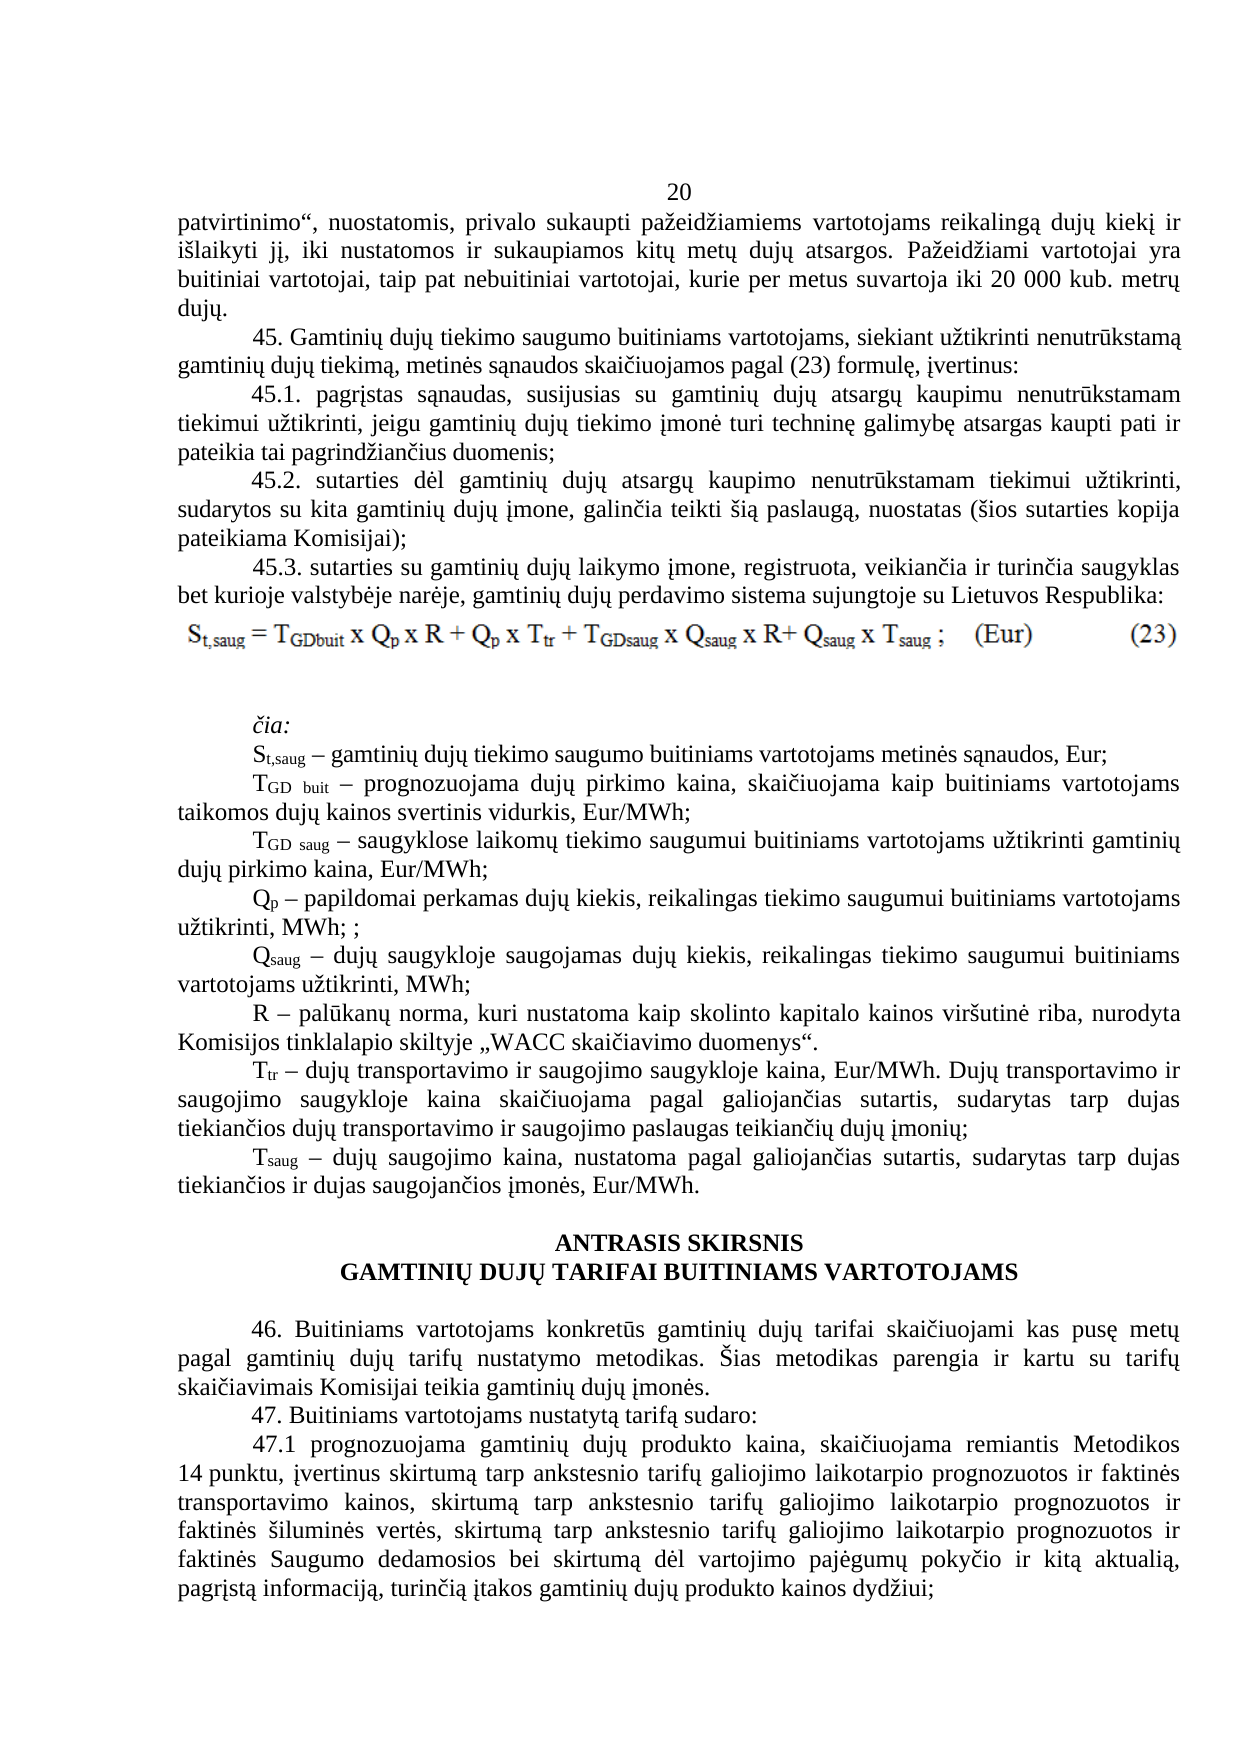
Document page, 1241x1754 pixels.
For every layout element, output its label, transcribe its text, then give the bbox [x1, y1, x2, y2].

text 45.2. sutarties dėl gamtinių dujų atsargų kaupimo nenutrūkstamam tiekimui užtikrinti, sudarytos su kita gamtinių dujų įmone, galinčia teikti šią paslaugą, nuostatas (šios sutarties kopija pateikiama Komisijai); [177, 465, 1181, 552]
text Qp – papildomai perkamas dujų kiekis, reikalingas tiekimo saugumui buitiniams vartotojams užtikrinti, MWh; ; [177, 883, 1181, 940]
text GAMTINIŲ DUJŲ TARIFAI BUITINIAMS VARTOTOJAMS [177, 1257, 1181, 1285]
text 47.1 prognozuojama gamtinių dujų produkto kaina, skaičiuojama remiantis Metodikos 14 punktu, įvertinus skirtumą tarp ankstesnio tarifų galiojimo laikotarpio prognozuotos ir faktinės transportavimo kainos, skirtumą tarp ankstesnio tarifų galiojimo laikotarpio prognozuotos ir faktinės šiluminės vertės, skirtumą tarp ankstesnio tarifų galiojimo laikotarpio prognozuotos ir faktinės Saugumo dedamosios bei skirtumą dėl vartojimo pajėgumų pokyčio ir kitą aktualią, pagrįstą informaciją, turinčią įtakos gamtinių dujų produkto kainos dydžiui; [177, 1429, 1181, 1602]
text TGD buit – prognozuojama dujų pirkimo kaina, skaičiuojama kaip buitiniams vartotojams taikomos dujų kainos svertinis vidurkis, Eur/MWh; [177, 768, 1181, 825]
text R – palūkanų norma, kuri nustatoma kaip skolinto kapitalo kainos viršutinė riba, nurodyta Komisijos tinklalapio skiltyje „WACC skaičiavimo duomenys“. [177, 998, 1181, 1055]
text ANTRASIS SKIRSNIS [177, 1228, 1181, 1257]
text 47. Buitiniams vartotojams nustatytą tarifą sudaro: [177, 1400, 1181, 1429]
text 45.3. sutarties su gamtinių dujų laikymo įmone, registruota, veikiančia ir turinčia saugyklas bet kurioje valstybėje narėje, gamtinių dujų perdavimo sistema sujungtoje su Lietuvos Respublika: [177, 552, 1181, 609]
text Qsaug – dujų saugykloje saugojamas dujų kiekis, reikalingas tiekimo saugumui buitiniams vartotojams užtikrinti, MWh; [177, 940, 1181, 998]
text St,saug – gamtinių dujų tiekimo saugumo buitiniams vartotojams metinės sąnaudos, Eur; [177, 739, 1181, 768]
text Ttr – dujų transportavimo ir saugojimo saugykloje kaina, Eur/MWh. Dujų transportavimo ir saugojimo saugykloje kaina skaičiuojama pagal galiojančias sutartis, sudarytas tarp dujas tiekiančios dujų transportavimo ir saugojimo paslaugas teikiančių dujų įmonių; [177, 1055, 1181, 1142]
text čia: [177, 710, 1181, 739]
text 46. Buitiniams vartotojams konkretūs gamtinių dujų tarifai skaičiuojami kas pusę metų pagal gamtinių dujų tarifų nustatymo metodikas. Šias metodikas parengia ir kartu su tarifų skaičiavimais Komisijai teikia gamtinių dujų įmonės. [177, 1314, 1181, 1400]
text patvirtinimo“, nuostatomis, privalo sukaupti pažeidžiamiems vartotojams reikalingą dujų kiekį ir išlaikyti jį, iki nustatomos ir sukaupiamos kitų metų dujų atsargos. Pažeidžiami vartotojai yra buitiniai vartotojai, taip pat nebuitiniai vartotojai, kurie per metus suvartoja iki 20 000 kub. metrų dujų. [177, 207, 1181, 322]
text Tsaug – dujų saugojimo kaina, nustatoma pagal galiojančias sutartis, sudarytas tarp dujas tiekiančios ir dujas saugojančios įmonės, Eur/MWh. [177, 1142, 1181, 1199]
text TGD saug – saugyklose laikomų tiekimo saugumui buitiniams vartotojams užtikrinti gamtinių dujų pirkimo kaina, Eur/MWh; [177, 825, 1181, 883]
text 45. Gamtinių dujų tiekimo saugumo buitiniams vartotojams, siekiant užtikrinti nenutrūkstamą gamtinių dujų tiekimą, metinės sąnaudos skaičiuojamos pagal (23) formulę, įvertinus: [177, 322, 1181, 379]
text 45.1. pagrįstas sąnaudas, susijusias su gamtinių dujų atsargų kaupimu nenutrūkstamam tiekimui užtikrinti, jeigu gamtinių dujų tiekimo įmonė turi techninę galimybę atsargas kaupti pati ir pateikia tai pagrindžiančius duomenis; [177, 379, 1181, 465]
